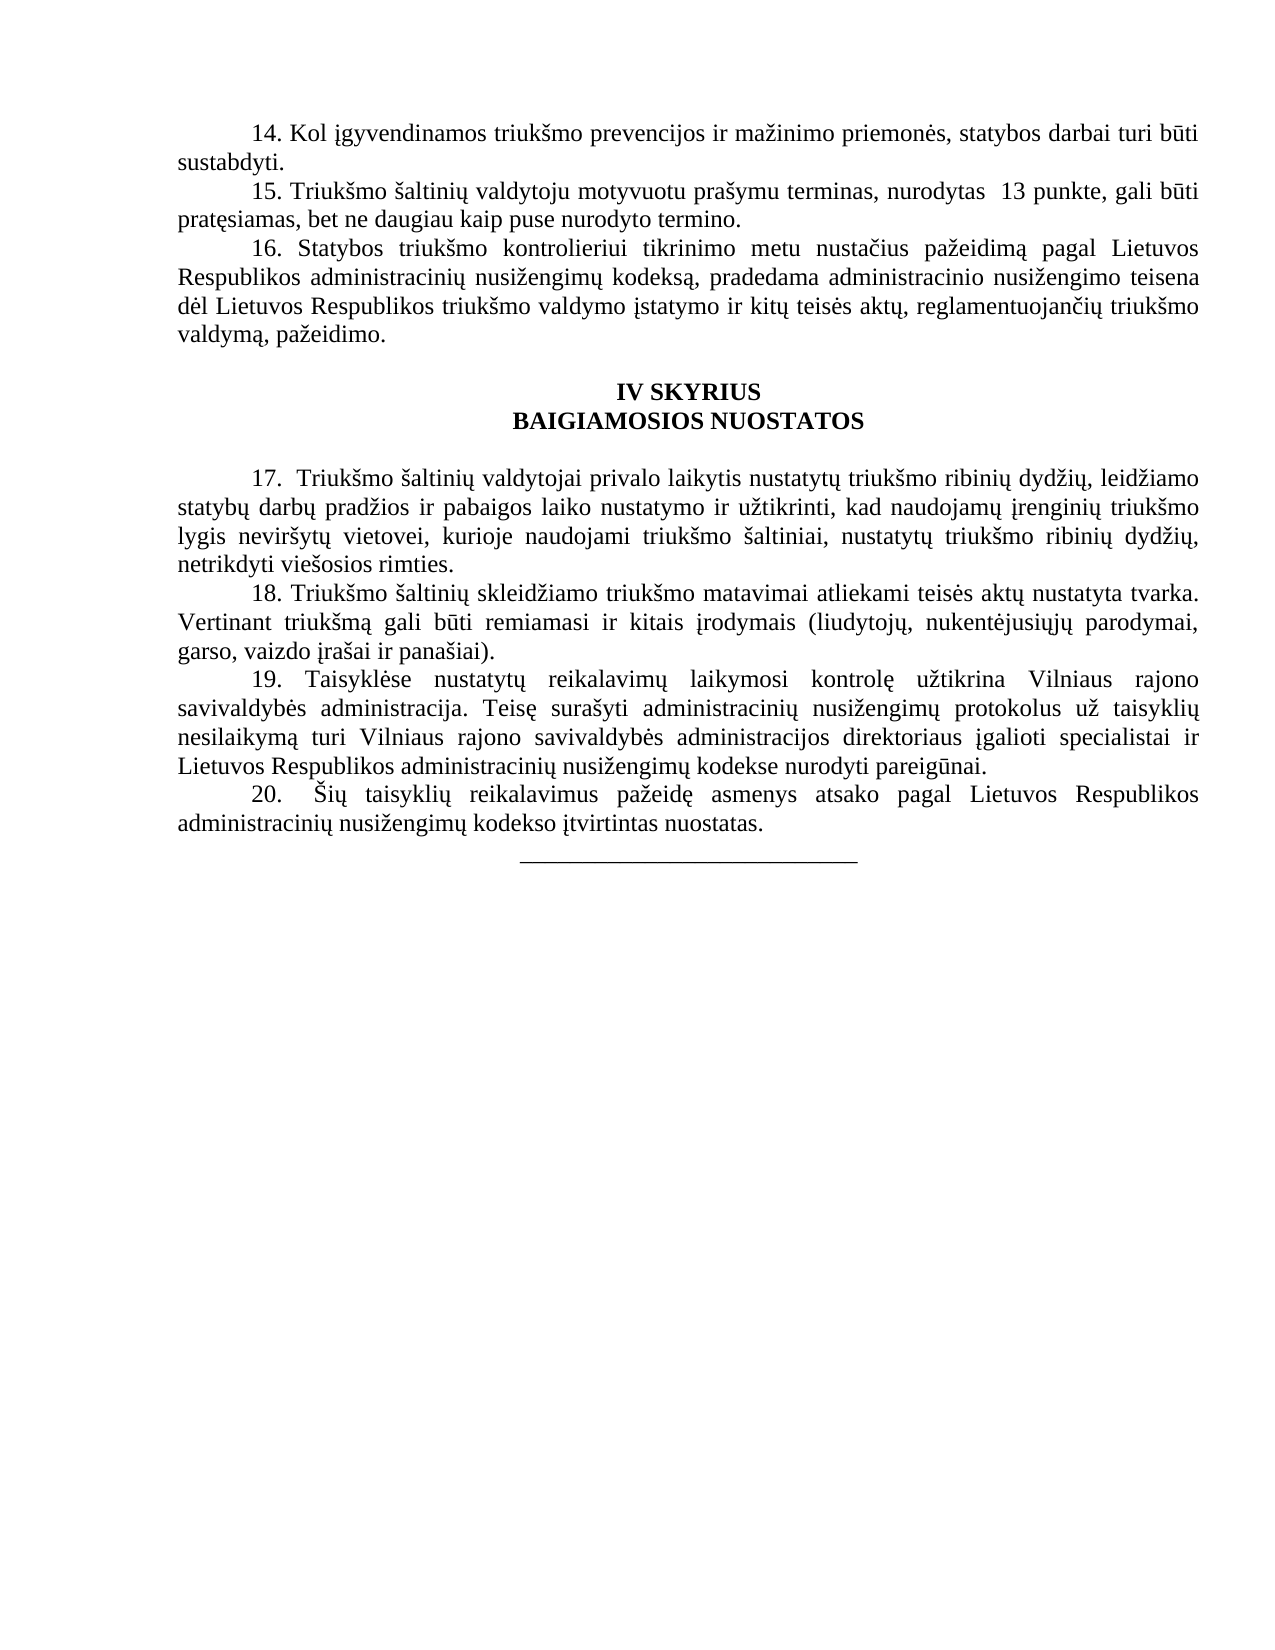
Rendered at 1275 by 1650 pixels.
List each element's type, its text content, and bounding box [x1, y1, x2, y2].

text 19. Taisyklėse nustatytų reikalavimų laikymosi kontrolę užtikrina Vilniaus rajono savivaldybės administracija. Teisę surašyti administracinių nusižengimų protokolus už taisyklių nesilaikymą turi Vilniaus rajono savivaldybės administracijos direktoriaus įgalioti specialistai ir Lietuvos Respublikos administracinių nusižengimų kodekse nurodyti pareigūnai. [177, 664, 1200, 779]
text BAIGIAMOSIOS NUOSTATOS [177, 406, 1200, 434]
text 18. Triukšmo šaltinių skleidžiamo triukšmo matavimai atliekami teisės aktų nustatyta tvarka. Vertinant triukšmą gali būti remiamasi ir kitais įrodymais (liudytojų, nukentėjusiųjų parodymai, garso, vaizdo įrašai ir panašiai). [177, 578, 1200, 664]
text 17. Triukšmo šaltinių valdytojai privalo laikytis nustatytų triukšmo ribinių dydžių, leidžiamo statybų darbų pradžios ir pabaigos laiko nustatymo ir užtikrinti, kad naudojamų įrenginių triukšmo lygis neviršytų vietovei, kurioje naudojami triukšmo šaltiniai, nustatytų triukšmo ribinių dydžių, netrikdyti viešosios rimties. [177, 463, 1200, 578]
text ___________________________ [177, 837, 1200, 866]
text IV SKYRIUS [177, 377, 1200, 406]
text 16. Statybos triukšmo kontrolieriui tikrinimo metu nustačius pažeidimą pagal Lietuvos Respublikos administracinių nusižengimų kodeksą, pradedama administracinio nusižengimo teisena dėl Lietuvos Respublikos triukšmo valdymo įstatymo ir kitų teisės aktų, reglamentuojančių triukšmo valdymą, pažeidimo. [177, 233, 1200, 348]
text 15. Triukšmo šaltinių valdytoju motyvuotu prašymu terminas, nurodytas 13 punkte, gali būti pratęsiamas, bet ne daugiau kaip puse nurodyto termino. [177, 176, 1200, 233]
text 20. Šių taisyklių reikalavimus pažeidę asmenys atsako pagal Lietuvos Respublikos administracinių nusižengimų kodekso įtvirtintas nuostatas. [177, 779, 1200, 837]
text 14. Kol įgyvendinamos triukšmo prevencijos ir mažinimo priemonės, statybos darbai turi būti sustabdyti. [177, 118, 1200, 176]
